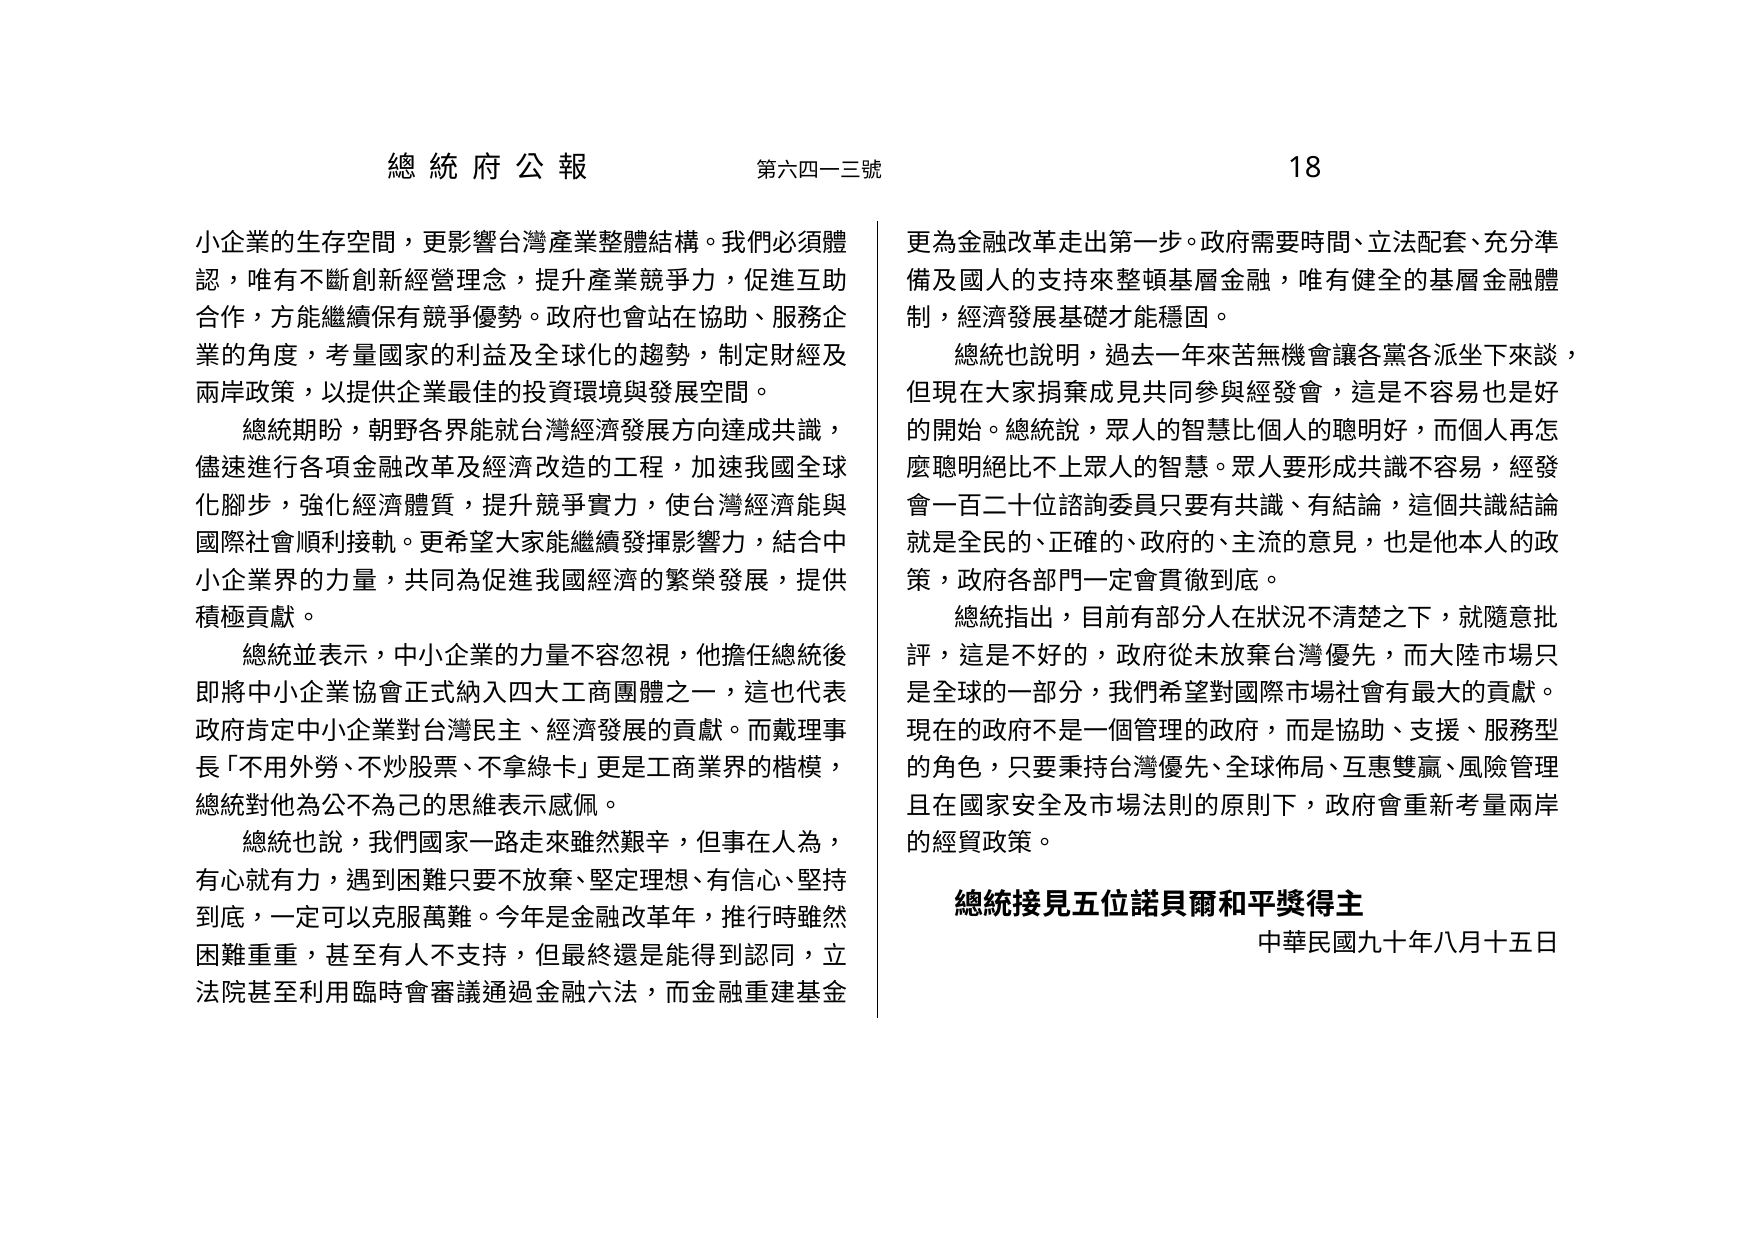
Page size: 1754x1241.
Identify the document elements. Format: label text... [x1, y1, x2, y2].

text 總統也說，我們國家一路走來雖然艱辛，但事在人為，有心就有力，遇到困難只要不放棄、堅定理想、有信心、堅持到底，一定可以克服萬難。今年是金融改革年，推行時雖然困難重重，甚至有人不支持，但最終還是能得到認同，立法院甚至利用臨時會審議通過金融六法，而金融重建基金 [195, 822, 847, 1009]
text 總統也說明，過去一年來苦無機會讓各黨各派坐下來談，但現在大家捐棄成見共同參與經發會，這是不容易也是好的開始。總統說，眾人的智慧比個人的聰明好，而個人再怎麼聰明絕比不上眾人的智慧。眾人要形成共識不容易，經發會一百二十位諮詢委員只要有共識、有結論，這個共識結論就是全民的、正確的、政府的、主流的意見，也是他本人的政策，政府各部門一定會貫徹到底。 [907, 334, 1559, 597]
text 總統接見五位諾貝爾和平獎得主 [954, 884, 1559, 922]
text 中華民國九十年八月十五日 [907, 922, 1559, 959]
text 小企業的生存空間，更影響台灣產業整體結構。我們必須體認，唯有不斷創新經營理念，提升產業競爭力，促進互助合作，方能繼續保有競爭優勢。政府也會站在協助、服務企業的角度，考量國家的利益及全球化的趨勢，制定財經及兩岸政策，以提供企業最佳的投資環境與發展空間。 [195, 222, 847, 409]
text 總統指出，目前有部分人在狀況不清楚之下，就隨意批評，這是不好的，政府從未放棄台灣優先，而大陸市場只是全球的一部分，我們希望對國際市場社會有最大的貢獻。現在的政府不是一個管理的政府，而是協助、支援、服務型的角色，只要秉持台灣優先、全球佈局、互惠雙贏、風險管理，且在國家安全及市場法則的原則下，政府會重新考量兩岸的經貿政策。 [907, 597, 1559, 859]
text 更為金融改革走出第一步。政府需要時間、立法配套、充分準備及國人的支持來整頓基層金融，唯有健全的基層金融體制，經濟發展基礎才能穩固。 [907, 222, 1559, 334]
text 總統並表示，中小企業的力量不容忽視，他擔任總統後即將中小企業協會正式納入四大工商團體之一，這也代表政府肯定中小企業對台灣民主、經濟發展的貢獻。而戴理事長「不用外勞、不炒股票、不拿綠卡」更是工商業界的楷模，總統對他為公不為己的思維表示感佩。 [195, 634, 847, 822]
text 總統期盼，朝野各界能就台灣經濟發展方向達成共識，儘速進行各項金融改革及經濟改造的工程，加速我國全球化腳步，強化經濟體質，提升競爭實力，使台灣經濟能與國際社會順利接軌。更希望大家能繼續發揮影響力，結合中小企業界的力量，共同為促進我國經濟的繁榮發展，提供積極貢獻。 [195, 409, 847, 634]
